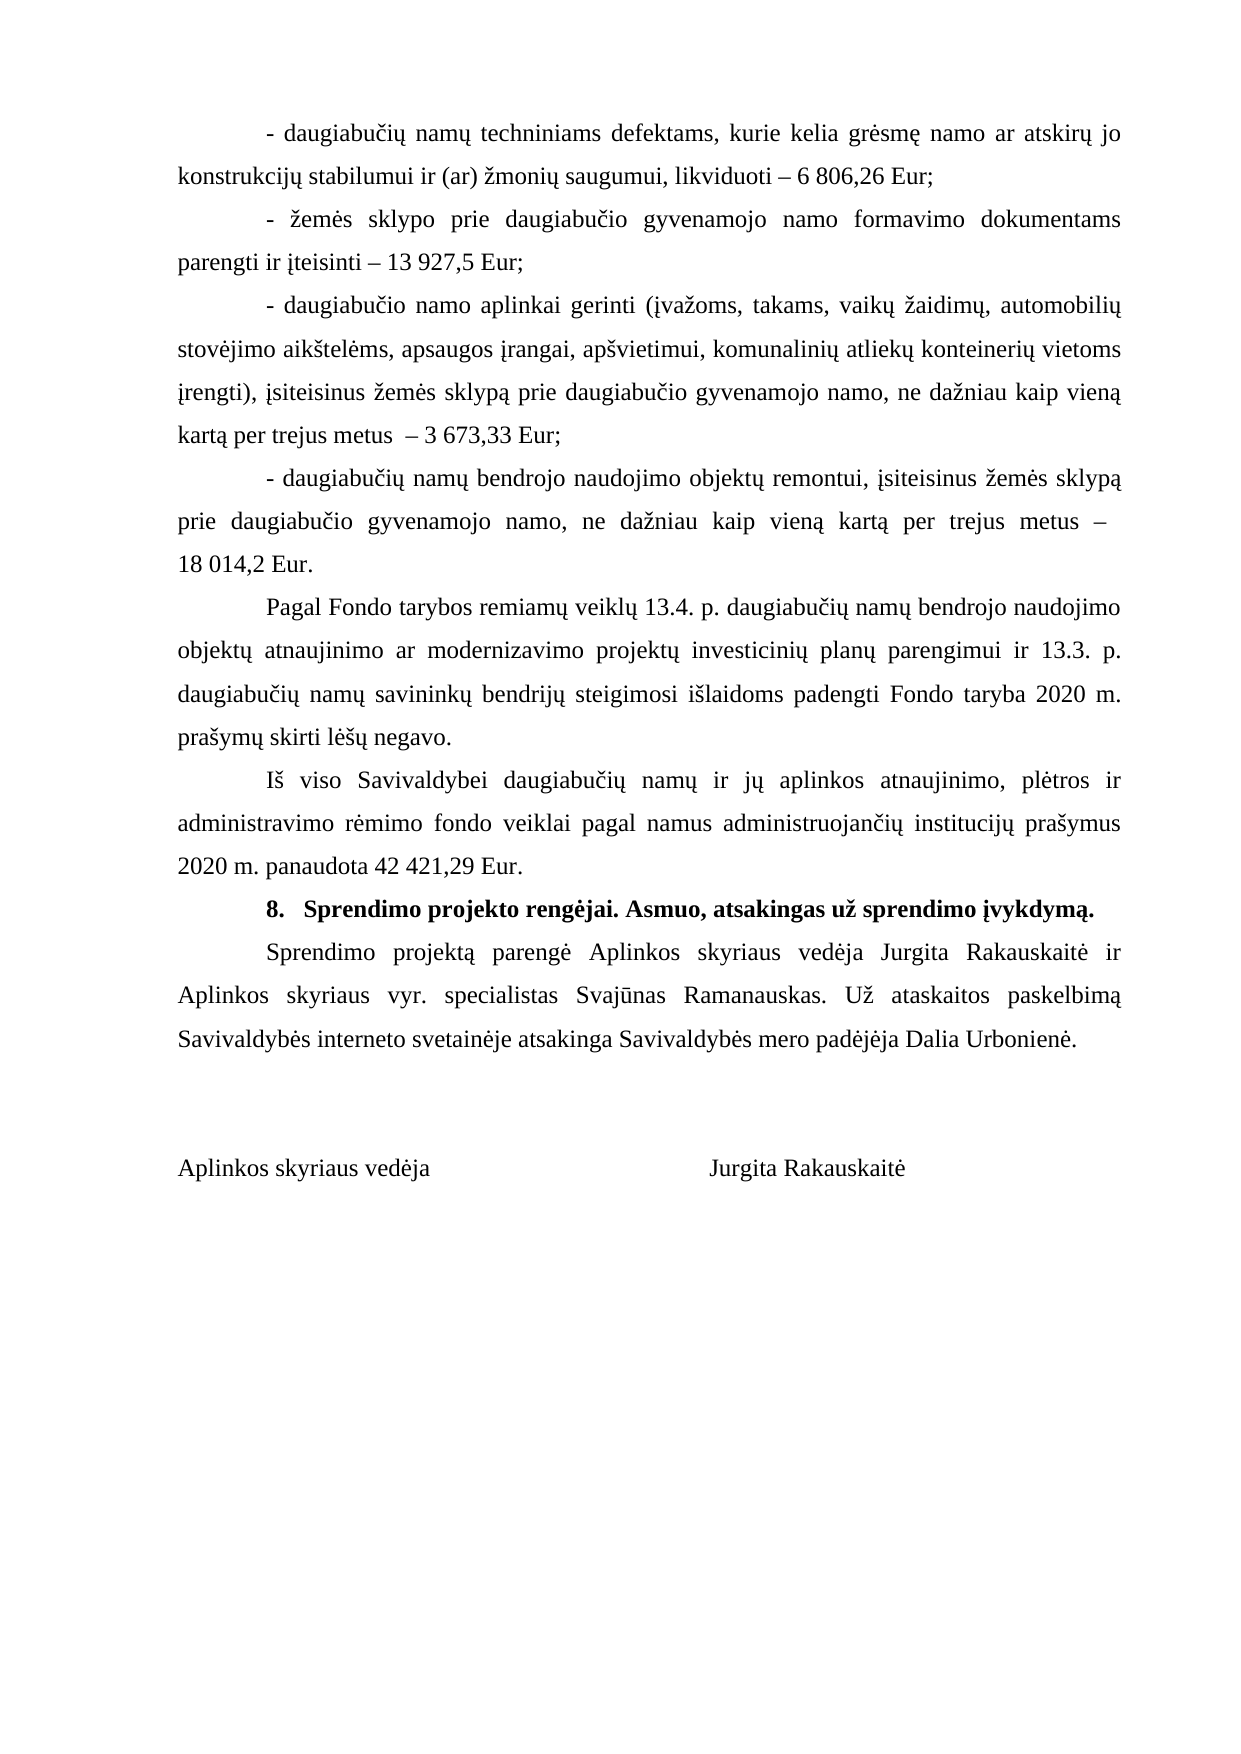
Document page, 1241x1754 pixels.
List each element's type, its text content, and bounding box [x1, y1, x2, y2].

text - daugiabučio namo aplinkai gerinti (įvažoms, takams, vaikų žaidimų, automobilių stovėjimo aikštelėms, apsaugos įrangai, apšvietimui, komunalinių atliekų konteinerių vietoms įrengti), įsiteisinus žemės sklypą prie daugiabučio gyvenamojo namo, ne dažniau kaip vieną kartą per trejus metus – 3 673,33 Eur; [177, 291, 1122, 449]
text - daugiabučių namų techniniams defektams, kurie kelia grėsmę namo ar atskirų jo konstrukcijų stabilumui ir (ar) žmonių saugumui, likviduoti – 6 806,26 Eur; [177, 118, 1122, 190]
text Sprendimo projektą parengė Aplinkos skyriaus vedėja Jurgita Rakauskaitė ir Aplinkos skyriaus vyr. specialistas Svajūnas Ramanauskas. Už ataskaitos paskelbimą Savivaldybės interneto svetainėje atsakinga Savivaldybės mero padėjėja Dalia Urbonienė. [177, 937, 1122, 1052]
text 8. Sprendimo projekto rengėjai. Asmuo, atsakingas už sprendimo įvykdymą. [266, 894, 1122, 923]
text Iš viso Savivaldybei daugiabučių namų ir jų aplinkos atnaujinimo, plėtros ir administravimo rėmimo fondo veiklai pagal namus administruojančių institucijų prašymus 2020 m. panaudota 42 421,29 Eur. [177, 765, 1122, 880]
text Pagal Fondo tarybos remiamų veiklų 13.4. p. daugiabučių namų bendrojo naudojimo objektų atnaujinimo ar modernizavimo projektų investicinių planų parengimui ir 13.3. p. daugiabučių namų savininkų bendrijų steigimosi išlaidoms padengti Fondo taryba 2020 m. prašymų skirti lėšų negavo. [177, 592, 1122, 751]
text Aplinkos skyriaus vedėja Jurgita Rakauskaitė [177, 1153, 1122, 1182]
text - žemės sklypo prie daugiabučio gyvenamojo namo formavimo dokumentams parengti ir įteisinti – 13 927,5 Eur; [177, 204, 1122, 276]
text - daugiabučių namų bendrojo naudojimo objektų remontui, įsiteisinus žemės sklypą prie daugiabučio gyvenamojo namo, ne dažniau kaip vieną kartą per trejus metus – 18 014,2 Eur. [177, 463, 1122, 578]
